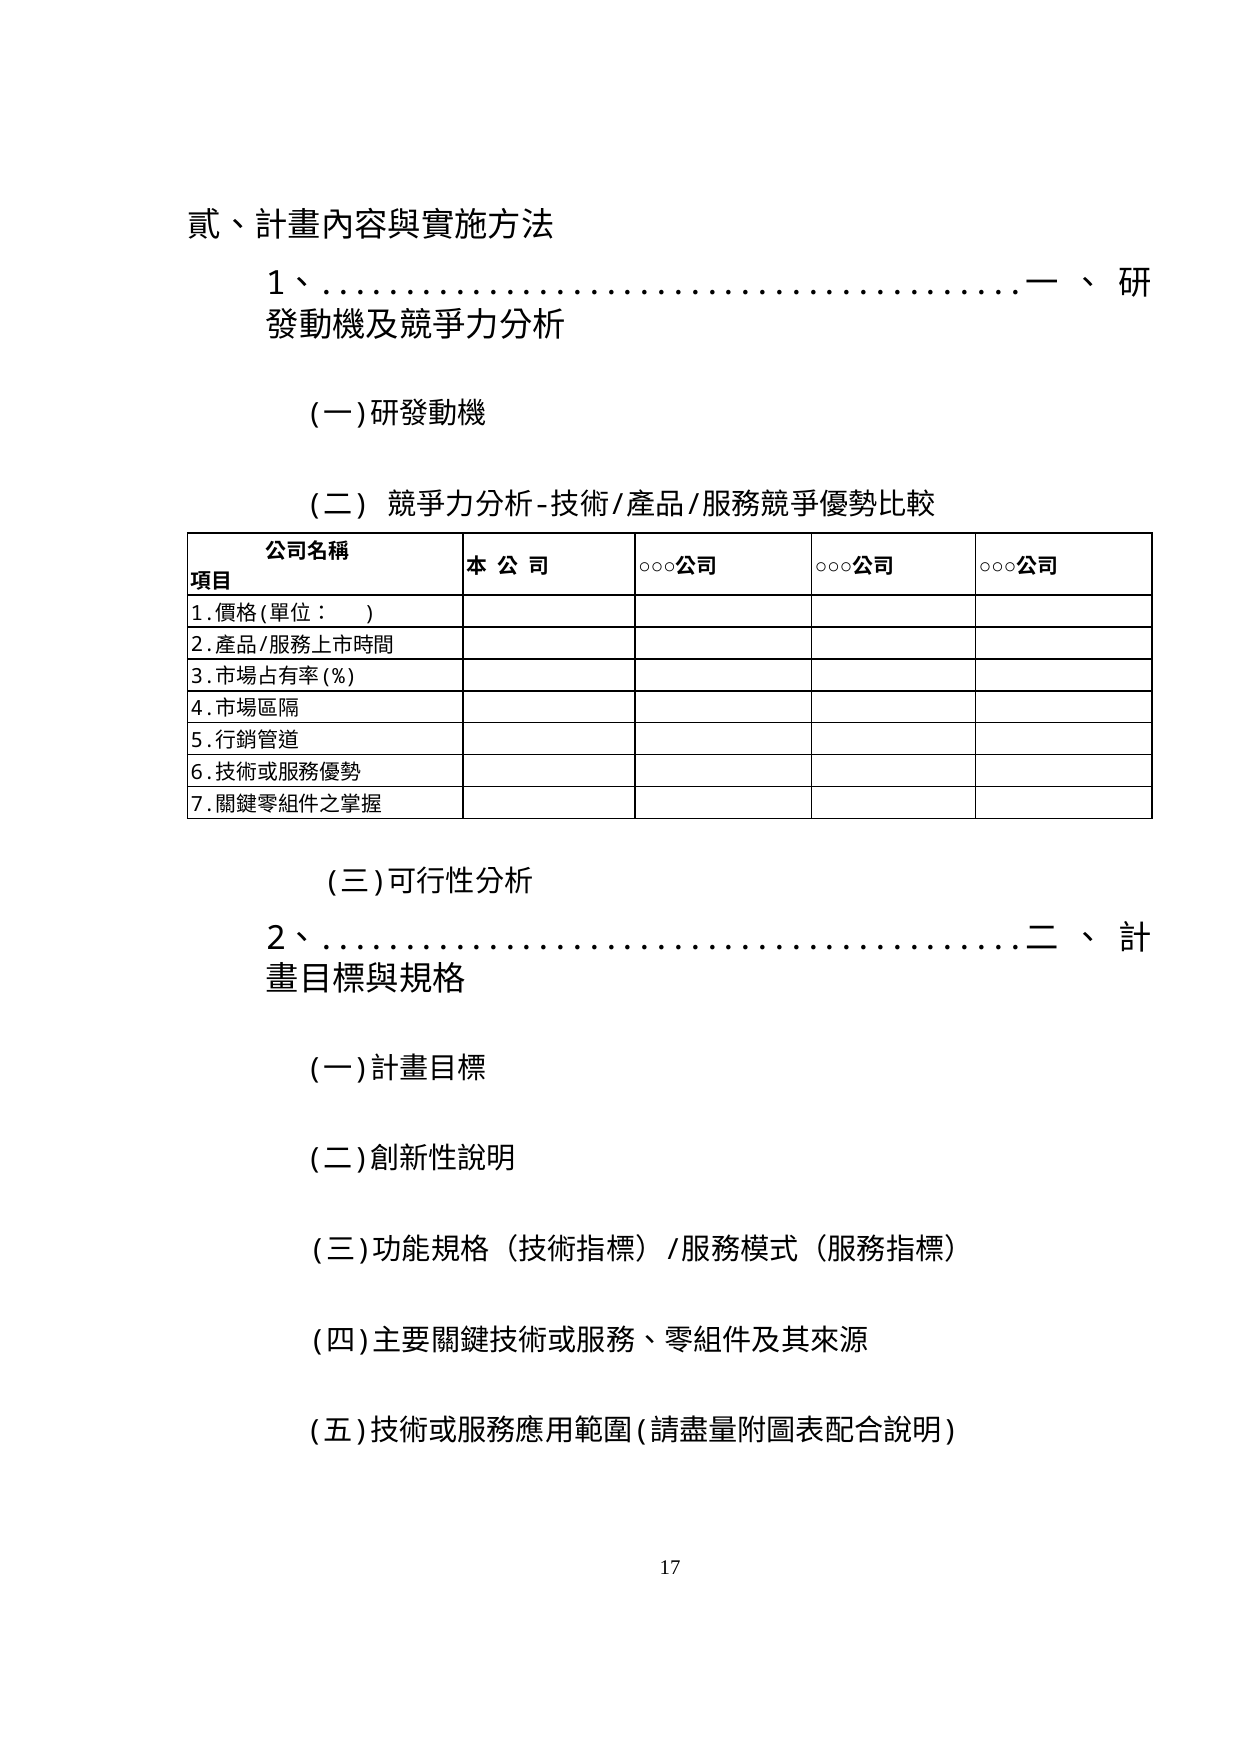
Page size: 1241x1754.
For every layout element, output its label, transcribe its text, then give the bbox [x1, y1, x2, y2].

subtitle (一)研發動機 [187, 370, 1152, 432]
table_header 本 公 司 [464, 534, 634, 594]
table_cell 5.行銷管道 [188, 723, 462, 754]
table_cell 2.產品/服務上市時間 [188, 628, 462, 658]
table_header ○○○公司 [812, 534, 975, 594]
subtitle 貳、計畫內容與實施方法 [187, 183, 1152, 246]
subtitle (二) 競爭力分析-技術/產品/服務競爭優勢比較 [187, 460, 1152, 523]
subtitle (四)主要關鍵技術或服務、零組件及其來源 [187, 1296, 1152, 1358]
table_cell [636, 596, 811, 626]
table_header ○○○公司 [976, 534, 1151, 594]
subtitle 二、計畫目標與規格 [266, 916, 1152, 999]
subtitle (二)創新性說明 [187, 1115, 1152, 1177]
table_cell [976, 787, 1151, 817]
table_cell [812, 596, 975, 626]
table_cell [464, 723, 634, 754]
subtitle (三)可行性分析 [187, 838, 1152, 900]
table_header ○○○公司 [636, 534, 811, 594]
table_cell [464, 787, 634, 817]
table_cell 6.技術或服務優勢 [188, 755, 462, 786]
table_cell 1.價格(單位： ) [188, 596, 462, 626]
table_cell [636, 628, 811, 658]
table_cell 3.市場占有率(%) [188, 660, 462, 690]
table_cell [464, 755, 634, 786]
table_cell 7.關鍵零組件之掌握 [188, 787, 462, 817]
subtitle (五)技術或服務應用範圍(請盡量附圖表配合說明) [187, 1387, 1152, 1449]
table_cell 4.市場區隔 [188, 692, 462, 722]
table_cell [636, 660, 811, 690]
table_cell [464, 692, 634, 722]
table_cell [812, 628, 975, 658]
table_cell [636, 755, 811, 786]
table_cell [464, 628, 634, 658]
table_cell [812, 755, 975, 786]
subtitle 一、研發動機及競爭力分析 [266, 261, 1152, 345]
table_cell [976, 723, 1151, 754]
table_cell [636, 723, 811, 754]
subtitle (一)計畫目標 [187, 1024, 1152, 1087]
table_cell [636, 787, 811, 817]
table_cell [812, 787, 975, 817]
table_cell [976, 692, 1151, 722]
table_cell [464, 660, 634, 690]
table_cell [976, 596, 1151, 626]
table_cell [976, 628, 1151, 658]
table_cell [464, 596, 634, 626]
table_cell [812, 692, 975, 722]
table_cell [812, 660, 975, 690]
table_cell [636, 692, 811, 722]
table_cell [976, 660, 1151, 690]
subtitle (三)功能規格（技術指標）/服務模式（服務指標） [187, 1205, 1152, 1268]
table_header 公司名稱 項目 [188, 534, 462, 594]
table_cell [976, 755, 1151, 786]
table_cell [812, 723, 975, 754]
